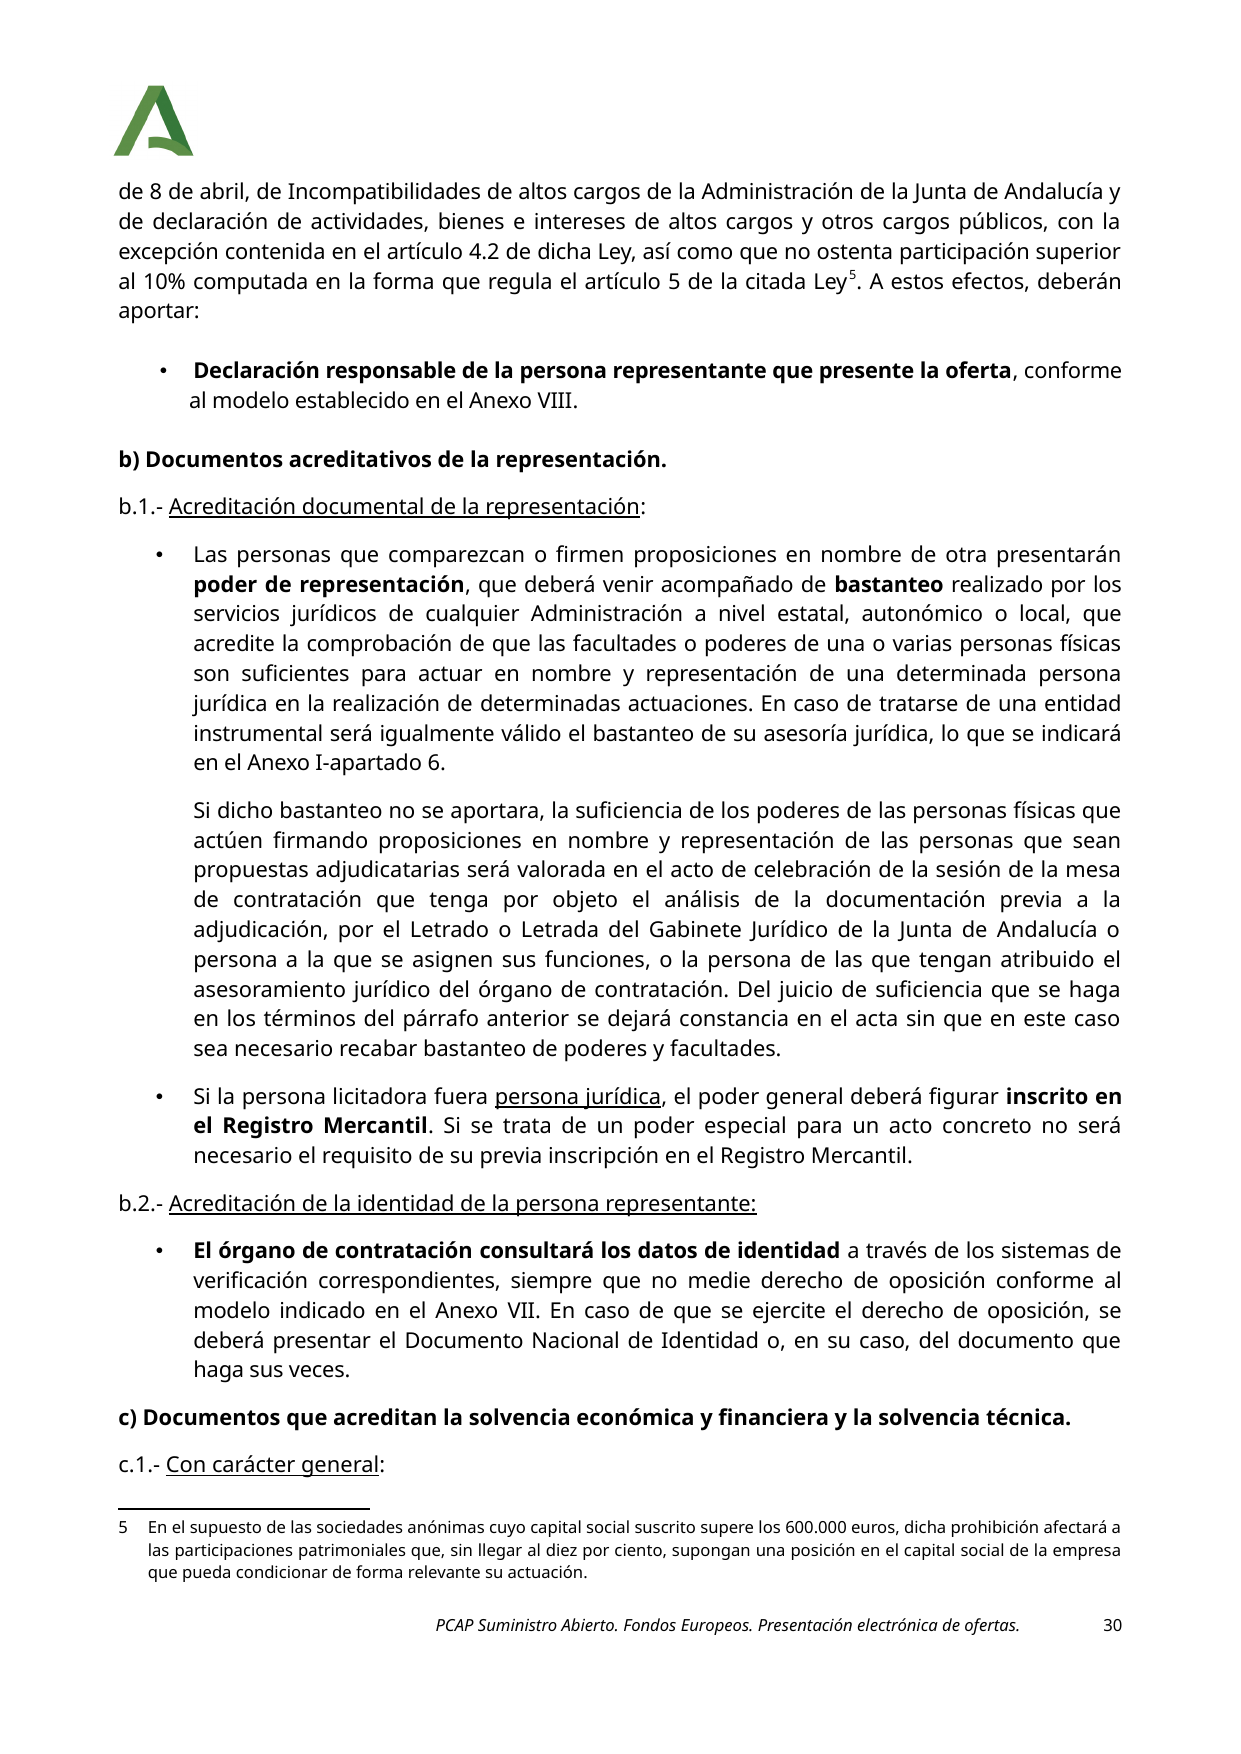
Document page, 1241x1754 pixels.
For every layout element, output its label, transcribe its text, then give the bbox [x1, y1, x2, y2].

text b.2.- Acreditación de la identidad de la persona representante: [118, 1188, 1122, 1218]
text c.1.- Con carácter general: [118, 1449, 1122, 1479]
list El órgano de contratación consultará los datos de identidad a través de los sistemas de verificación correspondientes, siempre que no medie derecho de oposición conforme al modelo indicado en el Anexo VII. En caso de que se ejercite el derecho de oposición, se deberá presentar el Documento Nacional de Identidad o, en su caso, del documento que haga sus veces. [156, 1235, 1122, 1384]
list Declaración responsable de la persona representante que presente la oferta, conforme al modelo establecido en el Anexo VIII. [159, 355, 1122, 414]
text c) Documentos que acreditan la solvencia económica y financiera y la solvencia técnica. [118, 1402, 1122, 1432]
list Si dicho bastanteo no se aportara, la suficiencia de los poderes de las personas físicas que actúen firmando proposiciones en nombre y representación de las personas que sean propuestas adjudicatarias será valorada en el acto de celebración de la sesión de la mesa de contratación que tenga por objeto el análisis de la documentación previa a la adjudicación, por el Letrado o Letrada del Gabinete Jurídico de la Junta de Andalucía o persona a la que se asignen sus funciones, o la persona de las que tengan atribuido el asesoramiento jurídico del órgano de contratación. Del juicio de suficiencia que se haga en los términos del párrafo anterior se dejará constancia en el acta sin que en este caso sea necesario recabar bastanteo de poderes y facultades. [156, 795, 1122, 1063]
list Si la persona licitadora fuera persona jurídica, el poder general deberá figurar inscrito en el Registro Mercantil. Si se trata de un poder especial para un acto concreto no será necesario el requisito de su previa inscripción en el Registro Mercantil. [156, 1081, 1122, 1170]
picture [109, 81, 198, 160]
list de 8 de abril, de Incompatibilidades de altos cargos de la Administración de la Junta de Andalucía y de declaración de actividades, bienes e intereses de altos cargos y otros cargos públicos, con la excepción contenida en el artículo 4.2 de dicha Ley, así como que no ostenta participación superior al 10% computada en la forma que regula el artículo 5 de la citada Ley. A estos efectos, deberán aportar: [83, 176, 1122, 325]
list En el supuesto de las sociedades anónimas cuyo capital social suscrito supere los 600.000 euros, dicha prohibición afectará a las participaciones patrimoniales que, sin llegar al diez por ciento, supongan una posición en el capital social de la empresa que pueda condicionar de forma relevante su actuación. [118, 1516, 1122, 1584]
text b.1.- Acreditación documental de la representación: [118, 491, 1122, 521]
text b) Documentos acreditativos de la representación. [118, 444, 1122, 474]
list Las personas que comparezcan o firmen proposiciones en nombre de otra presentarán poder de representación, que deberá venir acompañado de bastanteo realizado por los servicios jurídicos de cualquier Administración a nivel estatal, autonómico o local, que acredite la comprobación de que las facultades o poderes de una o varias personas físicas son suficientes para actuar en nombre y representación de una determinada persona jurídica en la realización de determinadas actuaciones. En caso de tratarse de una entidad instrumental será igualmente válido el bastanteo de su asesoría jurídica, lo que se indicará en el Anexo I-apartado 6. [156, 539, 1122, 777]
